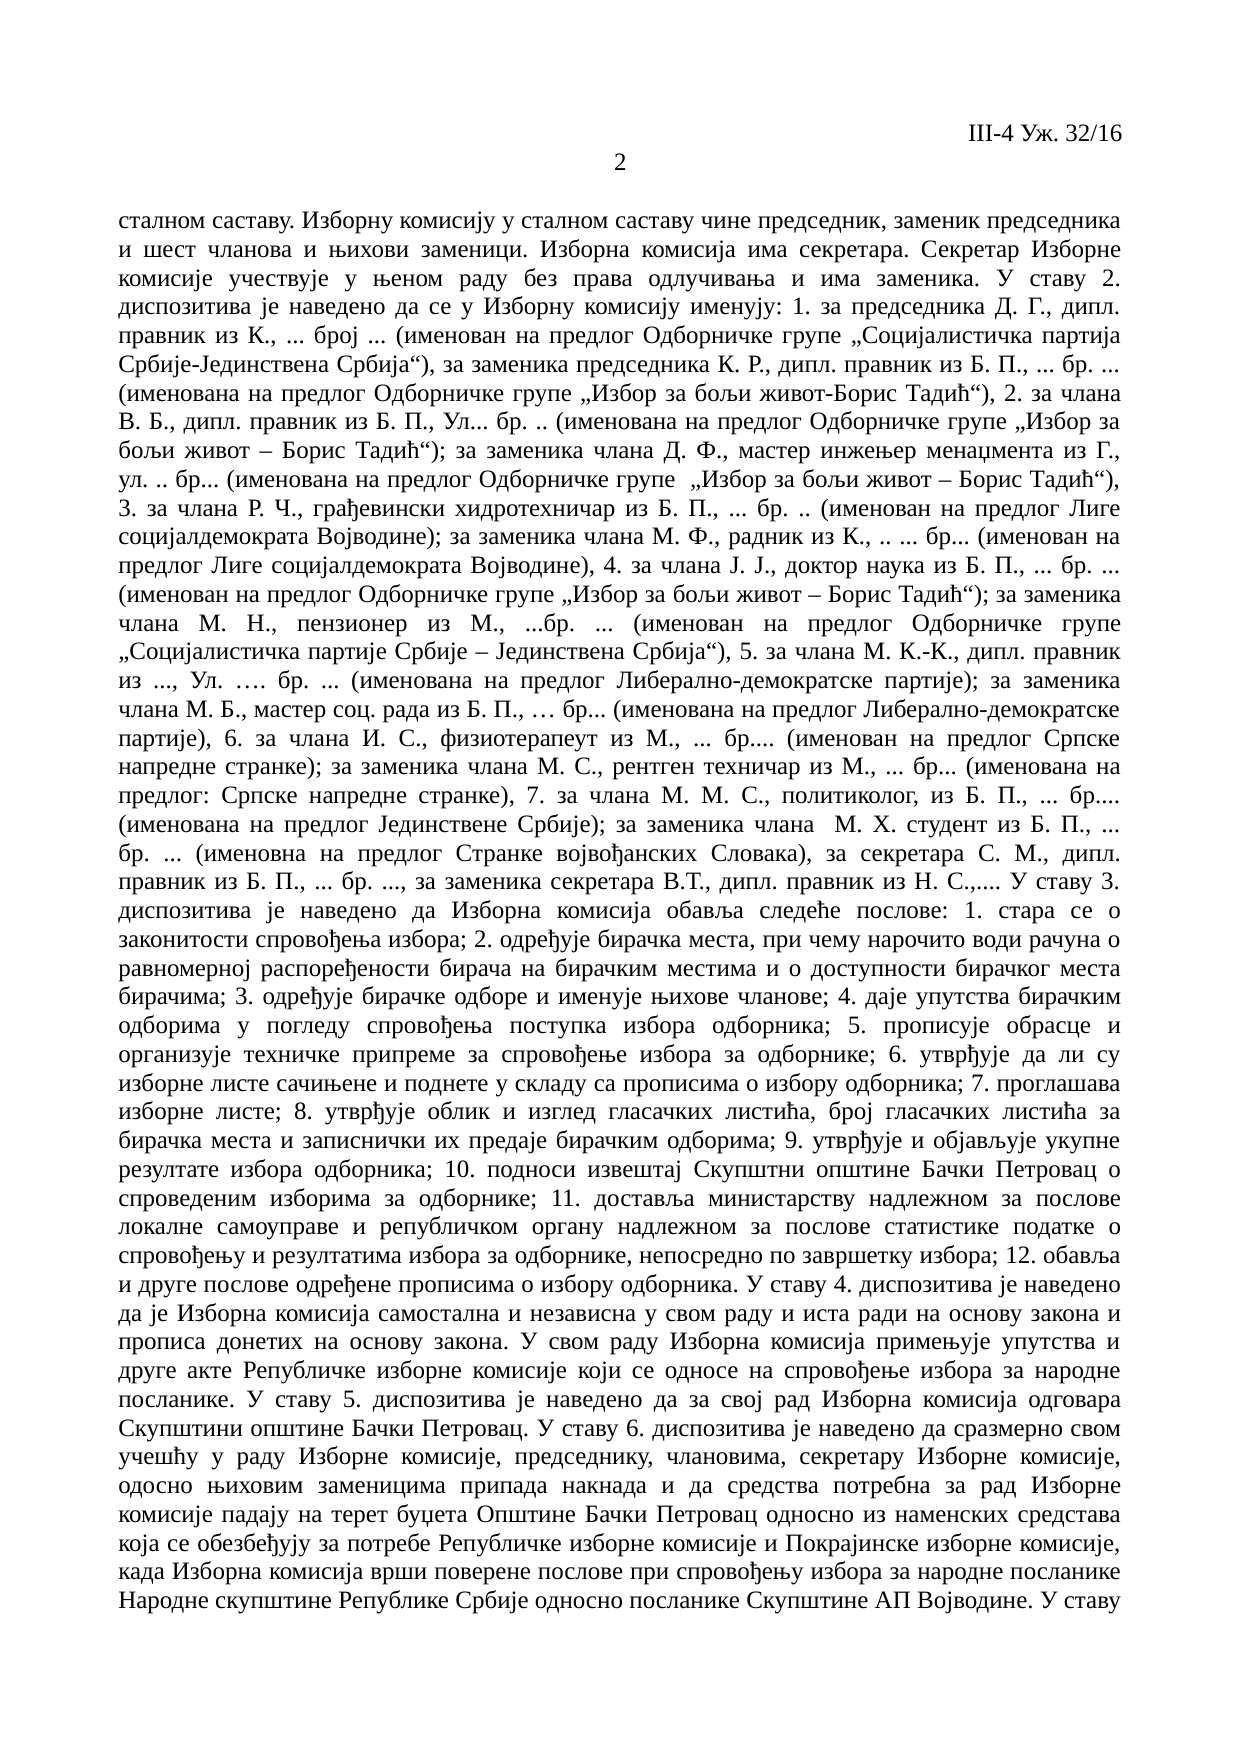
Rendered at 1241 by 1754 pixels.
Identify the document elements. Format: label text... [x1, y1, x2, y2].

text сталном саставу. Изборну комисију у сталном саставу чине председник, заменик председника и шест чланова и њихови заменици. Изборна комисија има секретара. Секретар Изборне комисије учествује у њеном раду без права одлучивања и има заменика. У ставу 2. диспозитива је наведено да се у Изборну комисију именују: 1. за председника Д. Г., дипл. правник из К., ... број ... (именован на предлог Одборничке групе „Социјалистичка партија Србије-Јединствена Србија“), за заменика председника К. Р., дипл. правник из Б. П., ... бр. ... (именована на предлог Одборничке групе „Избор за бољи живот-Борис Тадић“), 2. за члана В. Б., дипл. правник из Б. П., Ул... бр. .. (именована на предлог Одборничке групе „Избор за бољи живот – Борис Тадић“); за заменика члана Д. Ф., мастер инжењер менаџмента из Г., ул. .. бр... (именована на предлог Одборничке групе „Избор за бољи живот – Борис Тадић“), 3. за члана Р. Ч., грађевински хидротехничар из Б. П., ... бр. .. (именован на предлог Лиге социјалдемократа Војводине); за заменика члана М. Ф., радник из К., .. ... бр... (именован на предлог Лиге социјалдемократа Војводине), 4. за члана Ј. Ј., доктор наука из Б. П., ... бр. ... (именован на предлог Одборничке групе „Избор за бољи живот – Борис Тадић“); за заменика члана М. Н., пензионер из М., ...бр. ... (именован на предлог Одборничке групе „Социјалистичка партије Србије – Јединствена Србија“), 5. за члана М. К.-К., дипл. правник из ..., Ул. …. бр. ... (именована на предлог Либерално-демократске партије); за заменика члана М. Б., мастер соц. рада из Б. П., … бр... (именована на предлог Либерално-демократске партије), 6. за члана И. С., физиотерапеут из М., ... бр.... (именован на предлог Српске напредне странке); за заменика члана М. С., рентген техничар из М., ... бр... (именована на предлог: Српске напредне странке), 7. за члана М. М. С., политиколог, из Б. П., ... бр.... (именована на предлог Јединствене Србије); за заменика члана М. Х. студент из Б. П., ... бр. ... (именовна на предлог Странке војвођанских Словака), за секретара С. М., дипл. правник из Б. П., ... бр. ..., за заменика секретара В.Т., дипл. правник из Н. С.,.... У ставу 3. диспозитива је наведено да Изборна комисија обавља следеће послове: 1. стара се о законитости спровођења избора; 2. одређује бирачка места, при чему нарочито води рачуна о равномерној распоређености бирача на бирачким местима и о доступности бирачког места бирачима; 3. одређује бирачке одборе и именује њихове чланове; 4. даје упутства бирачким одборима у погледу спровођења поступка избора одборника; 5. прописује обрасце и организује техничке припреме за спровођење избора за одборнике; 6. утврђује да ли су изборне листе сачињене и поднете у складу са прописима о избору одборника; 7. проглашава изборне листе; 8. утврђује облик и изглед гласачких листића, број гласачких листића за бирачка места и записнички их предаје бирачким одборима; 9. утврђује и објављује укупне резултате избора одборника; 10. подноси извештај Скупштни општине Бачки Петровац о спроведеним изборима за одборнике; 11. доставља министарству надлежном за послове локалне самоуправе и републичком органу надлежном за послове статистике податке о спровођењу и резултатима избора за одборнике, непосредно по завршетку избора; 12. обавља и друге послове одређене прописима о избору одборника. У ставу 4. диспозитива је наведено да је Изборна комисија самостална и независна у свом раду и иста ради на основу закона и прописа донетих на основу закона. У свом раду Изборна комисија примењује упутства и друге акте Републичке изборне комисије који се односе на спровођење избора за народне посланике. У ставу 5. диспозитива је наведено да за свој рад Изборна комисија одговара Скупштини општине Бачки Петровац. У ставу 6. диспозитива је наведено да сразмерно свом учешћу у раду Изборне комисије, председнику, члановима, секретару Изборне комисије, одосно њиховим заменицима припада накнада и да средства потребна за рад Изборне комисије падају на терет буџета Општине Бачки Петровац односно из наменских средстава која се обезбеђују за потребе Републичке изборне комисије и Покрајинске изборне комисије, када Изборна комисија врши поверене послове при спровођењу избора за народне посланике Народне скупштине Републике Србије односно посланике Скупштине АП Војводине. У ставу [118, 205, 1122, 1614]
